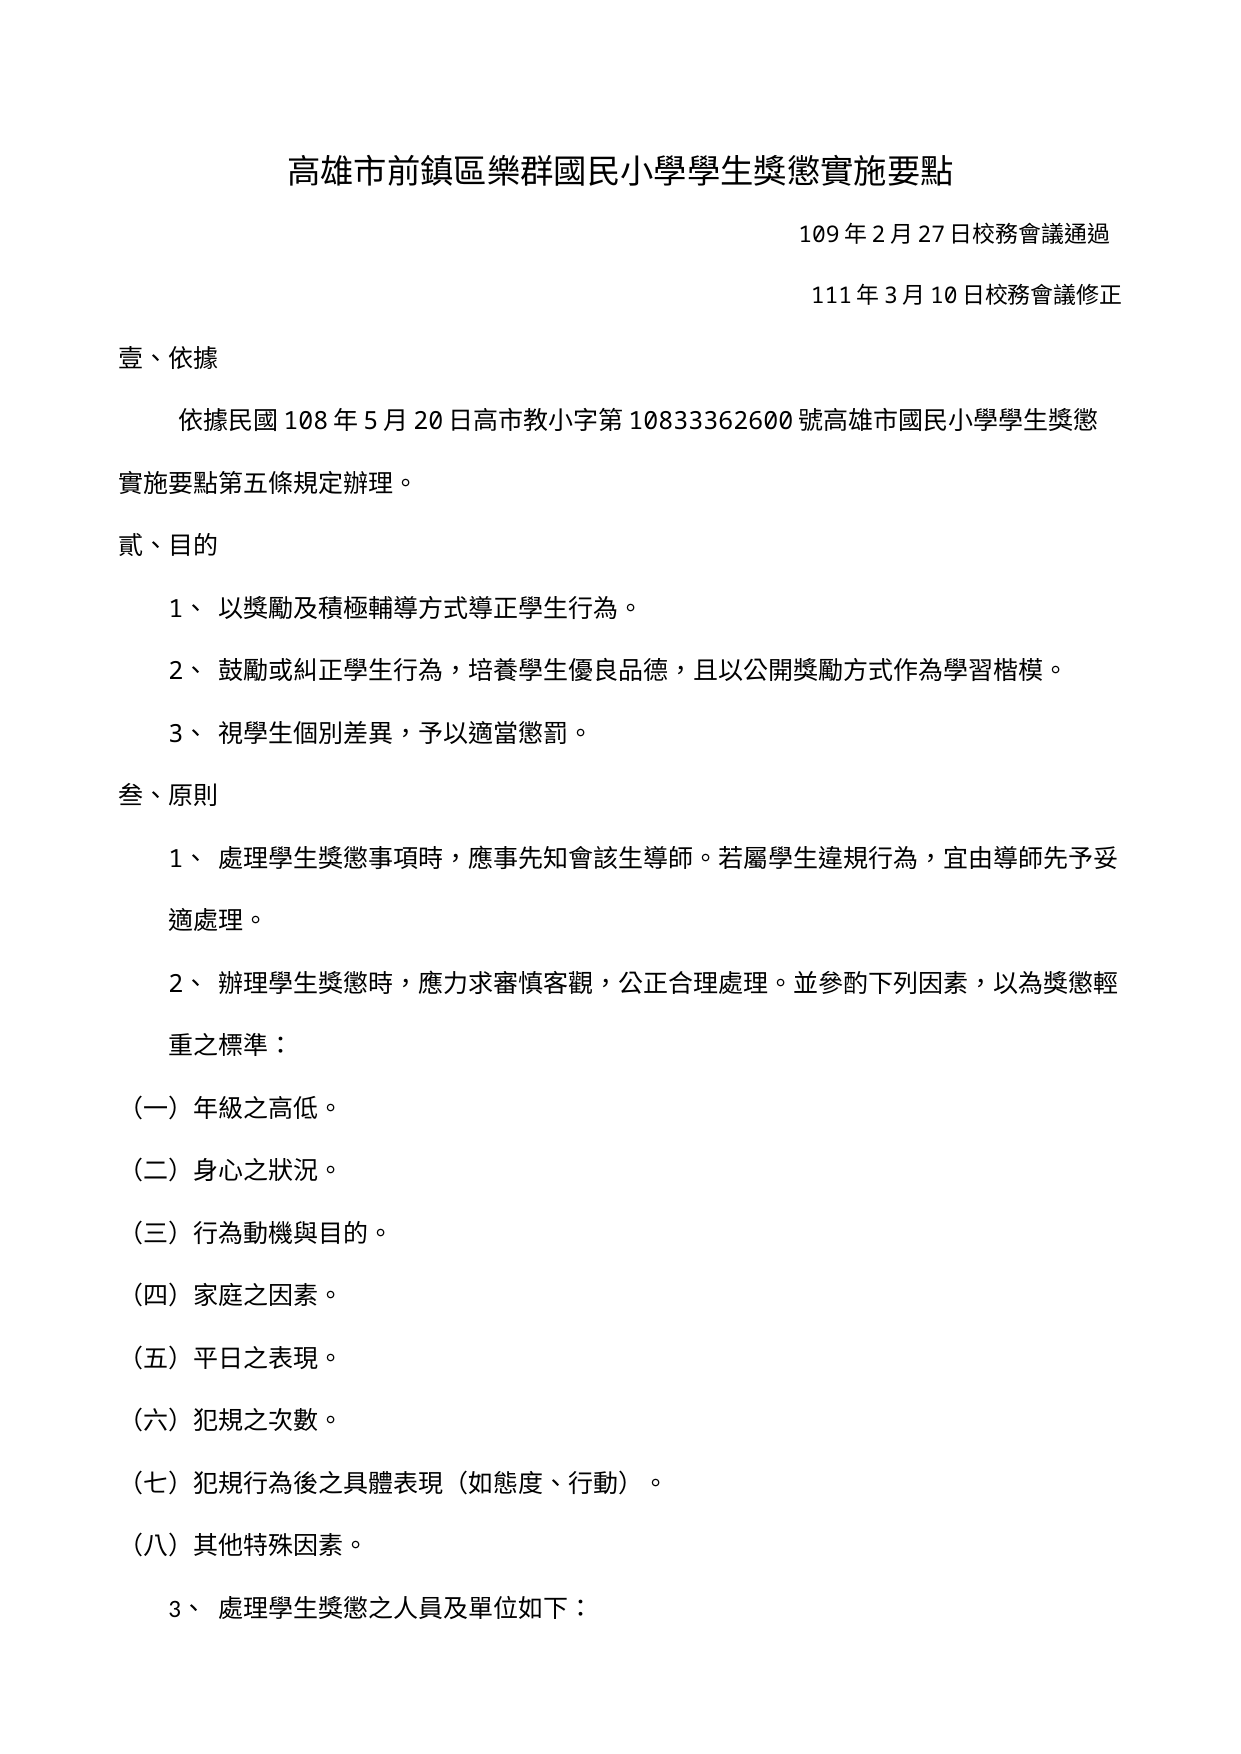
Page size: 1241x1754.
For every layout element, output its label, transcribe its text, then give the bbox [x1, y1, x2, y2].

list 視學生個別差異，予以適當懲罰。 [168, 689, 1122, 752]
list 以獎勵及積極輔導方式導正學生行為。 [168, 564, 1122, 627]
text （四）家庭之因素。 [118, 1252, 1122, 1314]
list 辦理學生獎懲時，應力求審慎客觀，公正合理處理。並參酌下列因素，以為獎懲輕重之標準： [168, 939, 1122, 1064]
text （一）年級之高低。 [118, 1064, 1122, 1127]
text （二）身心之狀況。 [118, 1127, 1122, 1189]
text （三）行為動機與目的。 [118, 1189, 1122, 1252]
text （七）犯規行為後之具體表現（如態度、行動）。 [118, 1439, 1122, 1502]
text 壹、依據 [118, 314, 1122, 377]
text （六）犯規之次數。 [118, 1377, 1122, 1439]
text 依據民國108年5月20日高市教小字第10833362600號高雄市國民小學學生獎懲實施要點第五條規定辦理。 [118, 377, 1122, 502]
list 處理學生獎懲之人員及單位如下： [168, 1564, 1122, 1627]
list 處理學生獎懲事項時，應事先知會該生導師。若屬學生違規行為，宜由導師先予妥適處理。 [168, 814, 1122, 939]
list 鼓勵或糾正學生行為，培養學生優良品德，且以公開獎勵方式作為學習楷模。 [168, 627, 1122, 689]
text 111年3月10日校務會議修正 [118, 252, 1122, 314]
text 叁、原則 [118, 752, 1122, 814]
text 貳、目的 [118, 502, 1122, 564]
text 高雄市前鎮區樂群國民小學學生獎懲實施要點 [118, 127, 1122, 189]
text 109年2月27日校務會議通過 [118, 189, 1122, 252]
text （八）其他特殊因素。 [118, 1502, 1122, 1564]
text （五）平日之表現。 [118, 1314, 1122, 1377]
